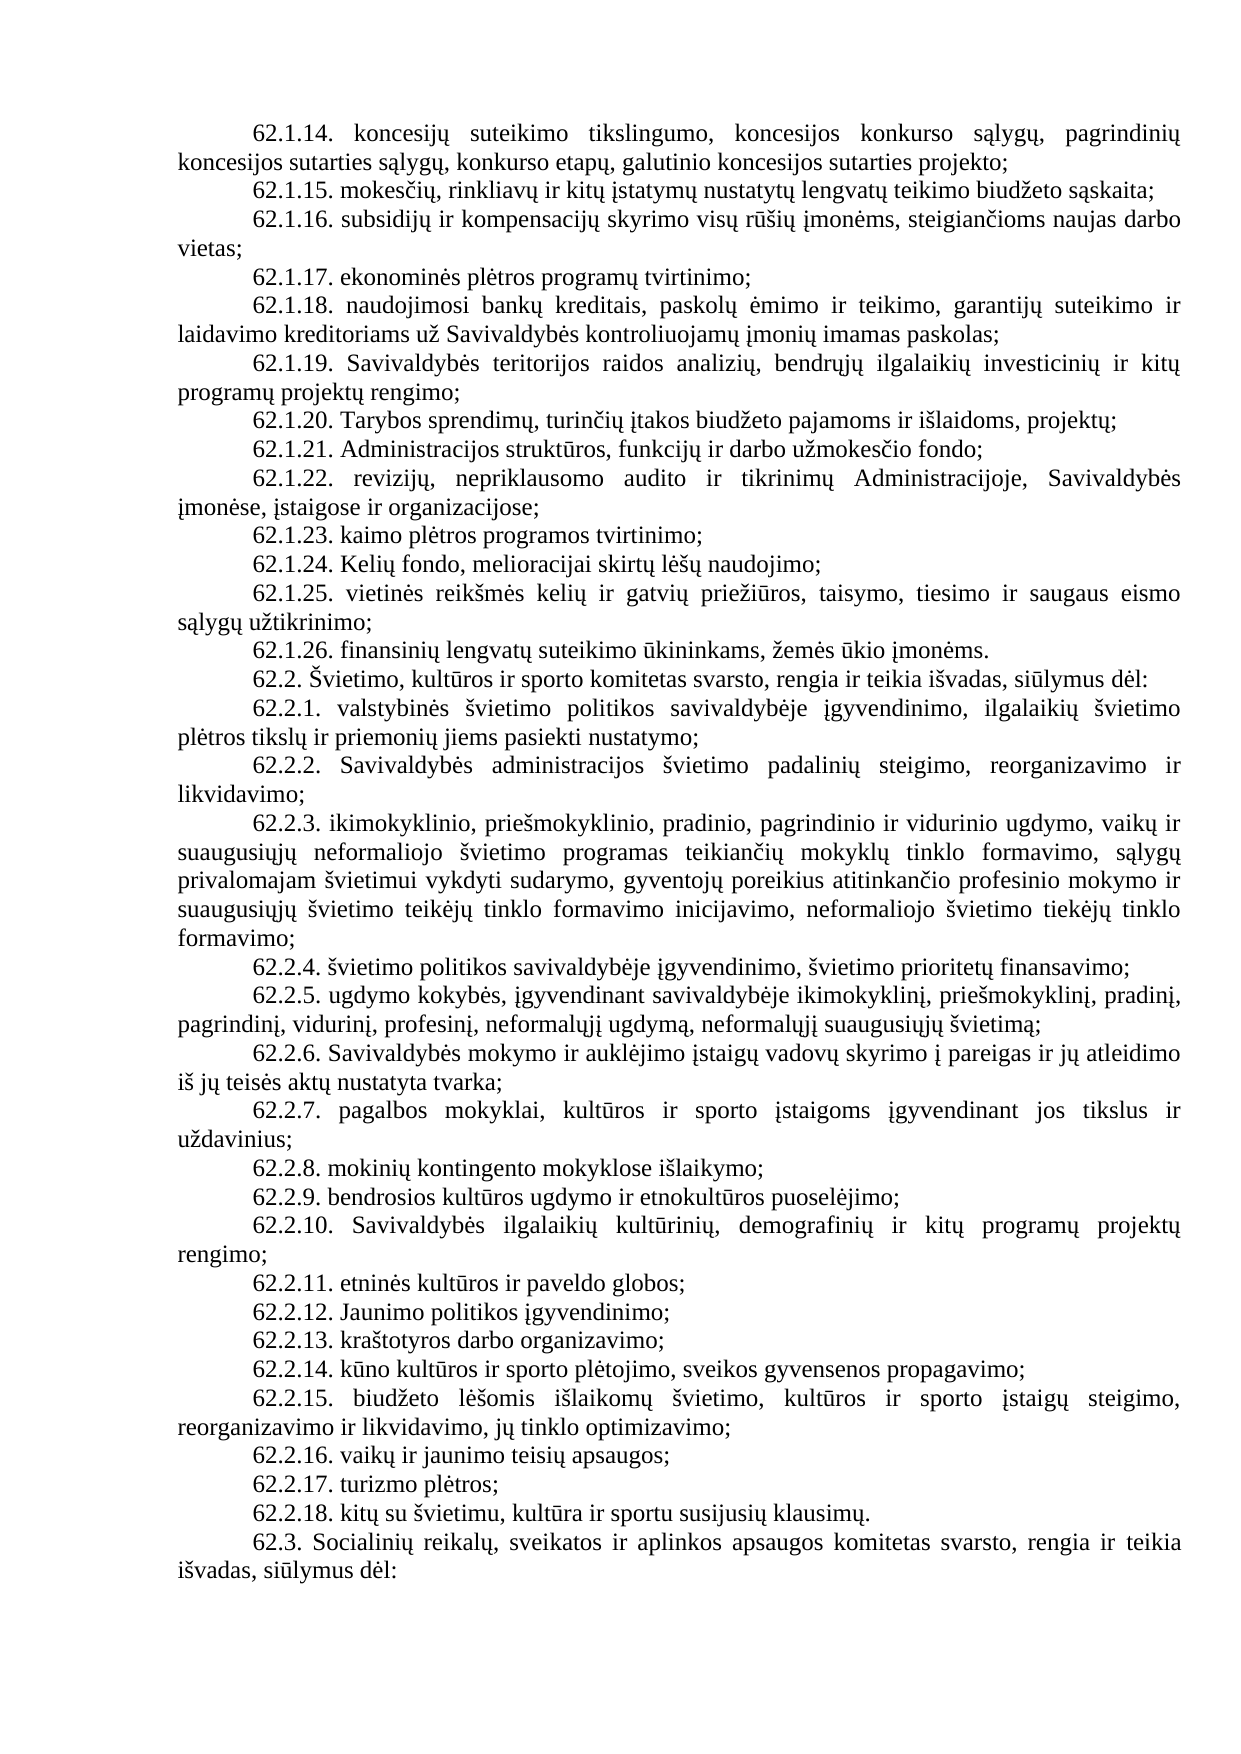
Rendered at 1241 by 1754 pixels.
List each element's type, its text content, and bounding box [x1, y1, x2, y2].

text 62.2. Švietimo, kultūros ir sporto komitetas svarsto, rengia ir teikia išvadas, siūlymus dėl: [177, 664, 1181, 693]
text 62.2.9. bendrosios kultūros ugdymo ir etnokultūros puoselėjimo; [177, 1182, 1181, 1211]
text 62.2.15. biudžeto lėšomis išlaikomų švietimo, kultūros ir sporto įstaigų steigimo, reorganizavimo ir likvidavimo, jų tinklo optimizavimo; [177, 1383, 1181, 1441]
text 62.2.3. ikimokyklinio, priešmokyklinio, pradinio, pagrindinio ir vidurinio ugdymo, vaikų ir suaugusiųjų neformaliojo švietimo programas teikiančių mokyklų tinklo formavimo, sąlygų privalomajam švietimui vykdyti sudarymo, gyventojų poreikius atitinkančio profesinio mokymo ir suaugusiųjų švietimo teikėjų tinklo formavimo inicijavimo, neformaliojo švietimo tiekėjų tinklo formavimo; [177, 808, 1181, 952]
text 62.1.24. Kelių fondo, melioracijai skirtų lėšų naudojimo; [177, 549, 1181, 578]
text 62.1.19. Savivaldybės teritorijos raidos analizių, bendrųjų ilgalaikių investicinių ir kitų programų projektų rengimo; [177, 348, 1181, 406]
text 62.2.4. švietimo politikos savivaldybėje įgyvendinimo, švietimo prioritetų finansavimo; [177, 952, 1181, 981]
text 62.2.14. kūno kultūros ir sporto plėtojimo, sveikos gyvensenos propagavimo; [177, 1354, 1181, 1383]
text 62.1.16. subsidijų ir kompensacijų skyrimo visų rūšių įmonėms, steigiančioms naujas darbo vietas; [177, 204, 1181, 262]
text 62.1.18. naudojimosi bankų kreditais, paskolų ėmimo ir teikimo, garantijų suteikimo ir laidavimo kreditoriams už Savivaldybės kontroliuojamų įmonių imamas paskolas; [177, 291, 1181, 348]
text 62.2.13. kraštotyros darbo organizavimo; [177, 1326, 1181, 1354]
text 62.1.21. Administracijos struktūros, funkcijų ir darbo užmokesčio fondo; [177, 434, 1181, 463]
text 62.1.20. Tarybos sprendimų, turinčių įtakos biudžeto pajamoms ir išlaidoms, projektų; [177, 406, 1181, 434]
text 62.2.11. etninės kultūros ir paveldo globos; [177, 1268, 1181, 1297]
text 62.2.1. valstybinės švietimo politikos savivaldybėje įgyvendinimo, ilgalaikių švietimo plėtros tikslų ir priemonių jiems pasiekti nustatymo; [177, 693, 1181, 751]
text 62.1.26. finansinių lengvatų suteikimo ūkininkams, žemės ūkio įmonėms. [177, 636, 1181, 664]
text 62.2.10. Savivaldybės ilgalaikių kultūrinių, demografinių ir kitų programų projektų rengimo; [177, 1211, 1181, 1268]
text 62.2.12. Jaunimo politikos įgyvendinimo; [177, 1297, 1181, 1326]
text 62.3. Socialinių reikalų, sveikatos ir aplinkos apsaugos komitetas svarsto, rengia ir teikia išvadas, siūlymus dėl: [177, 1527, 1181, 1584]
text 62.2.8. mokinių kontingento mokyklose išlaikymo; [177, 1153, 1181, 1182]
text 62.1.15. mokesčių, rinkliavų ir kitų įstatymų nustatytų lengvatų teikimo biudžeto sąskaita; [177, 176, 1181, 204]
text 62.1.23. kaimo plėtros programos tvirtinimo; [177, 521, 1181, 549]
text 62.2.18. kitų su švietimu, kultūra ir sportu susijusių klausimų. [177, 1498, 1181, 1527]
text 62.2.6. Savivaldybės mokymo ir auklėjimo įstaigų vadovų skyrimo į pareigas ir jų atleidimo iš jų teisės aktų nustatyta tvarka; [177, 1038, 1181, 1096]
text 62.1.14. koncesijų suteikimo tikslingumo, koncesijos konkurso sąlygų, pagrindinių koncesijos sutarties sąlygų, konkurso etapų, galutinio koncesijos sutarties projekto; [177, 118, 1181, 176]
text 62.1.17. ekonominės plėtros programų tvirtinimo; [177, 262, 1181, 291]
text 62.1.25. vietinės reikšmės kelių ir gatvių priežiūros, taisymo, tiesimo ir saugaus eismo sąlygų užtikrinimo; [177, 578, 1181, 636]
text 62.2.17. turizmo plėtros; [177, 1469, 1181, 1498]
text 62.1.22. revizijų, nepriklausomo audito ir tikrinimų Administracijoje, Savivaldybės įmonėse, įstaigose ir organizacijose; [177, 463, 1181, 521]
text 62.2.7. pagalbos mokyklai, kultūros ir sporto įstaigoms įgyvendinant jos tikslus ir uždavinius; [177, 1096, 1181, 1153]
text 62.2.16. vaikų ir jaunimo teisių apsaugos; [177, 1441, 1181, 1469]
text 62.2.5. ugdymo kokybės, įgyvendinant savivaldybėje ikimokyklinį, priešmokyklinį, pradinį, pagrindinį, vidurinį, profesinį, neformalųjį ugdymą, neformalųjį suaugusiųjų švietimą; [177, 981, 1181, 1038]
text 62.2.2. Savivaldybės administracijos švietimo padalinių steigimo, reorganizavimo ir likvidavimo; [177, 751, 1181, 808]
